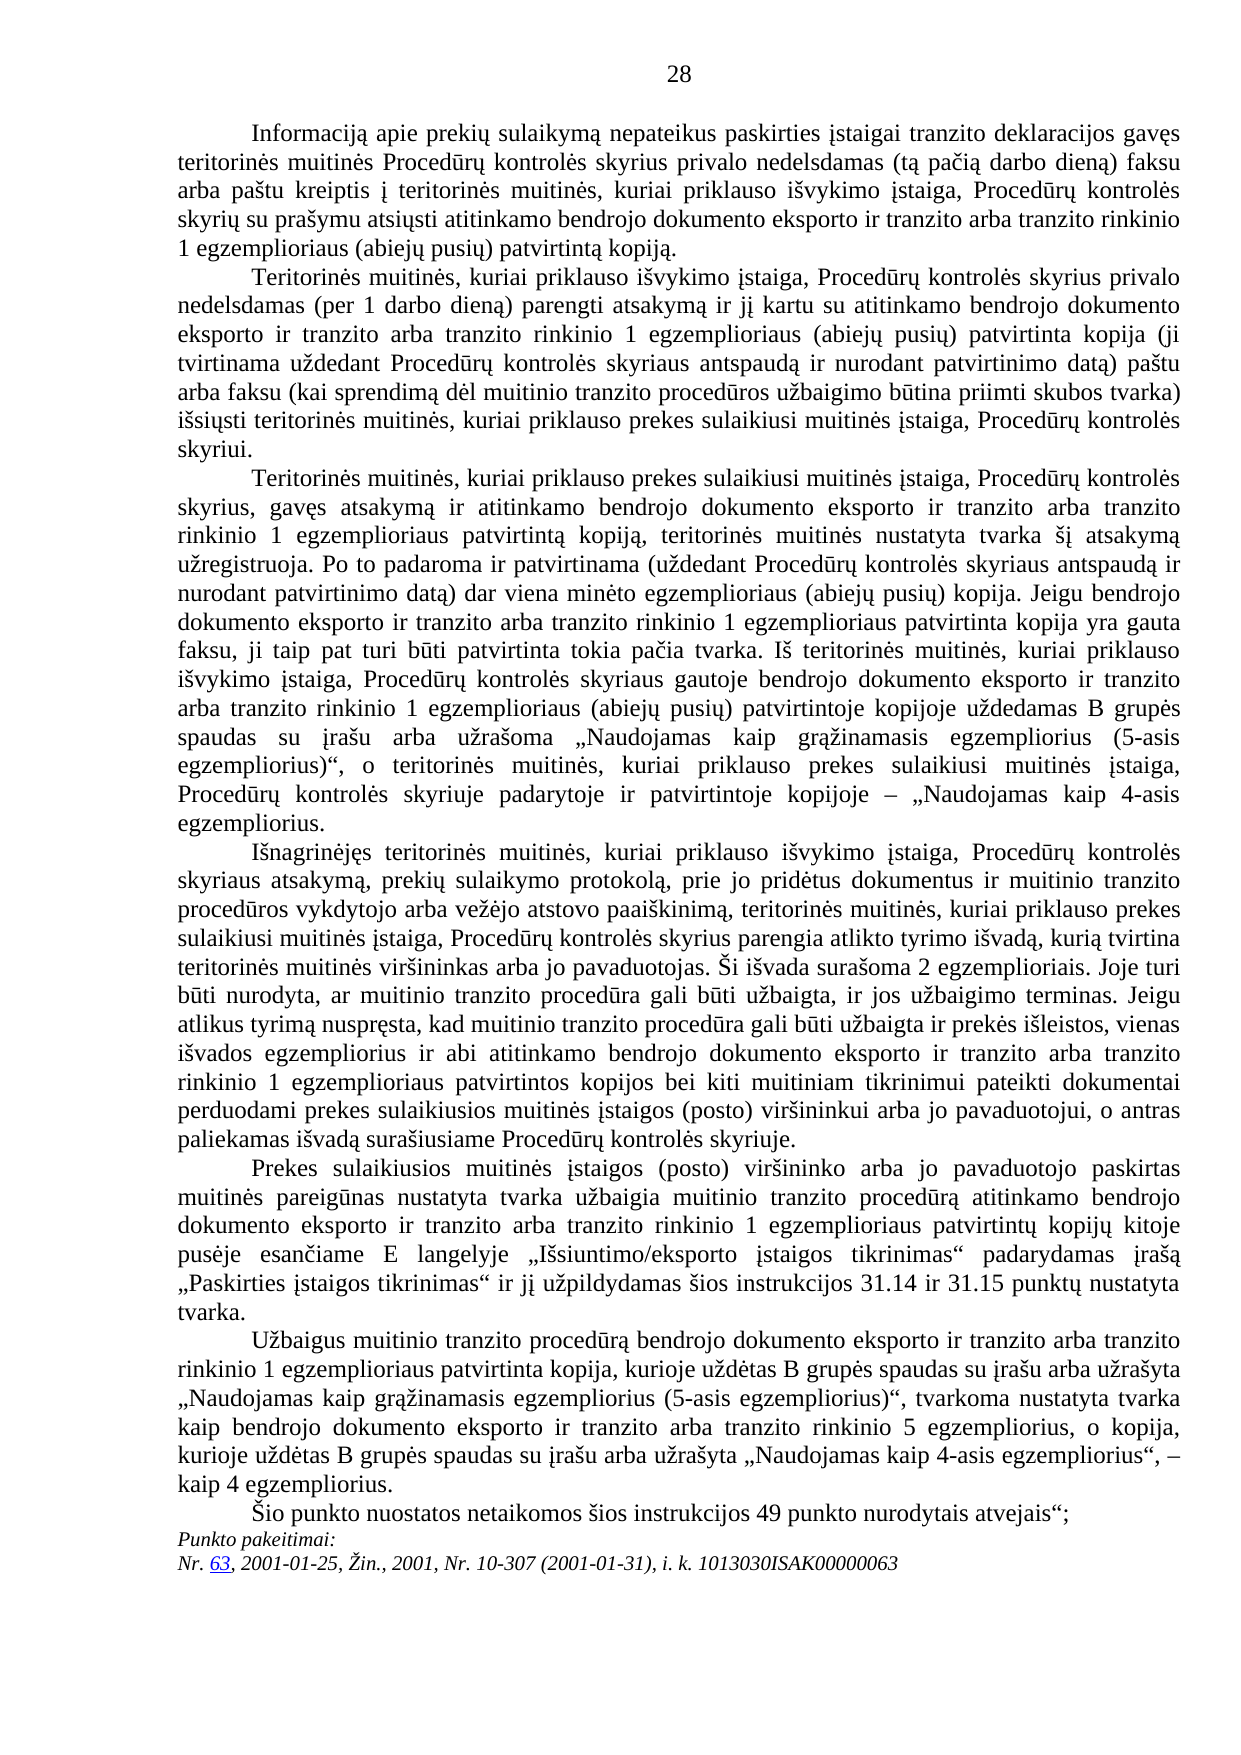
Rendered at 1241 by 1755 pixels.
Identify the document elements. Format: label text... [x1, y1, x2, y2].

text Informaciją apie prekių sulaikymą nepateikus paskirties įstaigai tranzito deklaracijos gavęs teritorinės muitinės Procedūrų kontrolės skyrius privalo nedelsdamas (tą pačią darbo dieną) faksu arba paštu kreiptis į teritorinės muitinės, kuriai priklauso išvykimo įstaiga, Procedūrų kontrolės skyrių su prašymu atsiųsti atitinkamo bendrojo dokumento eksporto ir tranzito arba tranzito rinkinio 1 egzemplioriaus (abiejų pusių) patvirtintą kopiją. [177, 118, 1181, 262]
text Šio punkto nuostatos netaikomos šios instrukcijos 49 punkto nurodytais atvejais“; [177, 1498, 1181, 1527]
text Išnagrinėjęs teritorinės muitinės, kuriai priklauso išvykimo įstaiga, Procedūrų kontrolės skyriaus atsakymą, prekių sulaikymo protokolą, prie jo pridėtus dokumentus ir muitinio tranzito procedūros vykdytojo arba vežėjo atstovo paaiškinimą, teritorinės muitinės, kuriai priklauso prekes sulaikiusi muitinės įstaiga, Procedūrų kontrolės skyrius parengia atlikto tyrimo išvadą, kurią tvirtina teritorinės muitinės viršininkas arba jo pavaduotojas. Ši išvada surašoma 2 egzemplioriais. Joje turi būti nurodyta, ar muitinio tranzito procedūra gali būti užbaigta, ir jos užbaigimo terminas. Jeigu atlikus tyrimą nuspręsta, kad muitinio tranzito procedūra gali būti užbaigta ir prekės išleistos, vienas išvados egzempliorius ir abi atitinkamo bendrojo dokumento eksporto ir tranzito arba tranzito rinkinio 1 egzemplioriaus patvirtintos kopijos bei kiti muitiniam tikrinimui pateikti dokumentai perduodami prekes sulaikiusios muitinės įstaigos (posto) viršininkui arba jo pavaduotojui, o antras paliekamas išvadą surašiusiame Procedūrų kontrolės skyriuje. [177, 837, 1181, 1153]
text Prekes sulaikiusios muitinės įstaigos (posto) viršininko arba jo pavaduotojo paskirtas muitinės pareigūnas nustatyta tvarka užbaigia muitinio tranzito procedūrą atitinkamo bendrojo dokumento eksporto ir tranzito arba tranzito rinkinio 1 egzemplioriaus patvirtintų kopijų kitoje pusėje esančiame E langelyje „Išsiuntimo/eksporto įstaigos tikrinimas“ padarydamas įrašą „Paskirties įstaigos tikrinimas“ ir jį užpildydamas šios instrukcijos 31.14 ir 31.15 punktų nustatyta tvarka. [177, 1153, 1181, 1326]
text Nr. 63, 2001-01-25, Žin., 2001, Nr. 10-307 (2001-01-31), i. k. 1013030ISAK00000063 [177, 1551, 1181, 1575]
text Teritorinės muitinės, kuriai priklauso prekes sulaikiusi muitinės įstaiga, Procedūrų kontrolės skyrius, gavęs atsakymą ir atitinkamo bendrojo dokumento eksporto ir tranzito arba tranzito rinkinio 1 egzemplioriaus patvirtintą kopiją, teritorinės muitinės nustatyta tvarka šį atsakymą užregistruoja. Po to padaroma ir patvirtinama (uždedant Procedūrų kontrolės skyriaus antspaudą ir nurodant patvirtinimo datą) dar viena minėto egzemplioriaus (abiejų pusių) kopija. Jeigu bendrojo dokumento eksporto ir tranzito arba tranzito rinkinio 1 egzemplioriaus patvirtinta kopija yra gauta faksu, ji taip pat turi būti patvirtinta tokia pačia tvarka. Iš teritorinės muitinės, kuriai priklauso išvykimo įstaiga, Procedūrų kontrolės skyriaus gautoje bendrojo dokumento eksporto ir tranzito arba tranzito rinkinio 1 egzemplioriaus (abiejų pusių) patvirtintoje kopijoje uždedamas B grupės spaudas su įrašu arba užrašoma „Naudojamas kaip grąžinamasis egzempliorius (5-asis egzempliorius)“, o teritorinės muitinės, kuriai priklauso prekes sulaikiusi muitinės įstaiga, Procedūrų kontrolės skyriuje padarytoje ir patvirtintoje kopijoje – „Naudojamas kaip 4-asis egzempliorius. [177, 463, 1181, 837]
text Užbaigus muitinio tranzito procedūrą bendrojo dokumento eksporto ir tranzito arba tranzito rinkinio 1 egzemplioriaus patvirtinta kopija, kurioje uždėtas B grupės spaudas su įrašu arba užrašyta „Naudojamas kaip grąžinamasis egzempliorius (5-asis egzempliorius)“, tvarkoma nustatyta tvarka kaip bendrojo dokumento eksporto ir tranzito arba tranzito rinkinio 5 egzempliorius, o kopija, kurioje uždėtas B grupės spaudas su įrašu arba užrašyta „Naudojamas kaip 4-asis egzempliorius“, – kaip 4 egzempliorius. [177, 1326, 1181, 1498]
text Punkto pakeitimai: [177, 1527, 1181, 1551]
text Teritorinės muitinės, kuriai priklauso išvykimo įstaiga, Procedūrų kontrolės skyrius privalo nedelsdamas (per 1 darbo dieną) parengti atsakymą ir jį kartu su atitinkamo bendrojo dokumento eksporto ir tranzito arba tranzito rinkinio 1 egzemplioriaus (abiejų pusių) patvirtinta kopija (ji tvirtinama uždedant Procedūrų kontrolės skyriaus antspaudą ir nurodant patvirtinimo datą) paštu arba faksu (kai sprendimą dėl muitinio tranzito procedūros užbaigimo būtina priimti skubos tvarka) išsiųsti teritorinės muitinės, kuriai priklauso prekes sulaikiusi muitinės įstaiga, Procedūrų kontrolės skyriui. [177, 262, 1181, 463]
